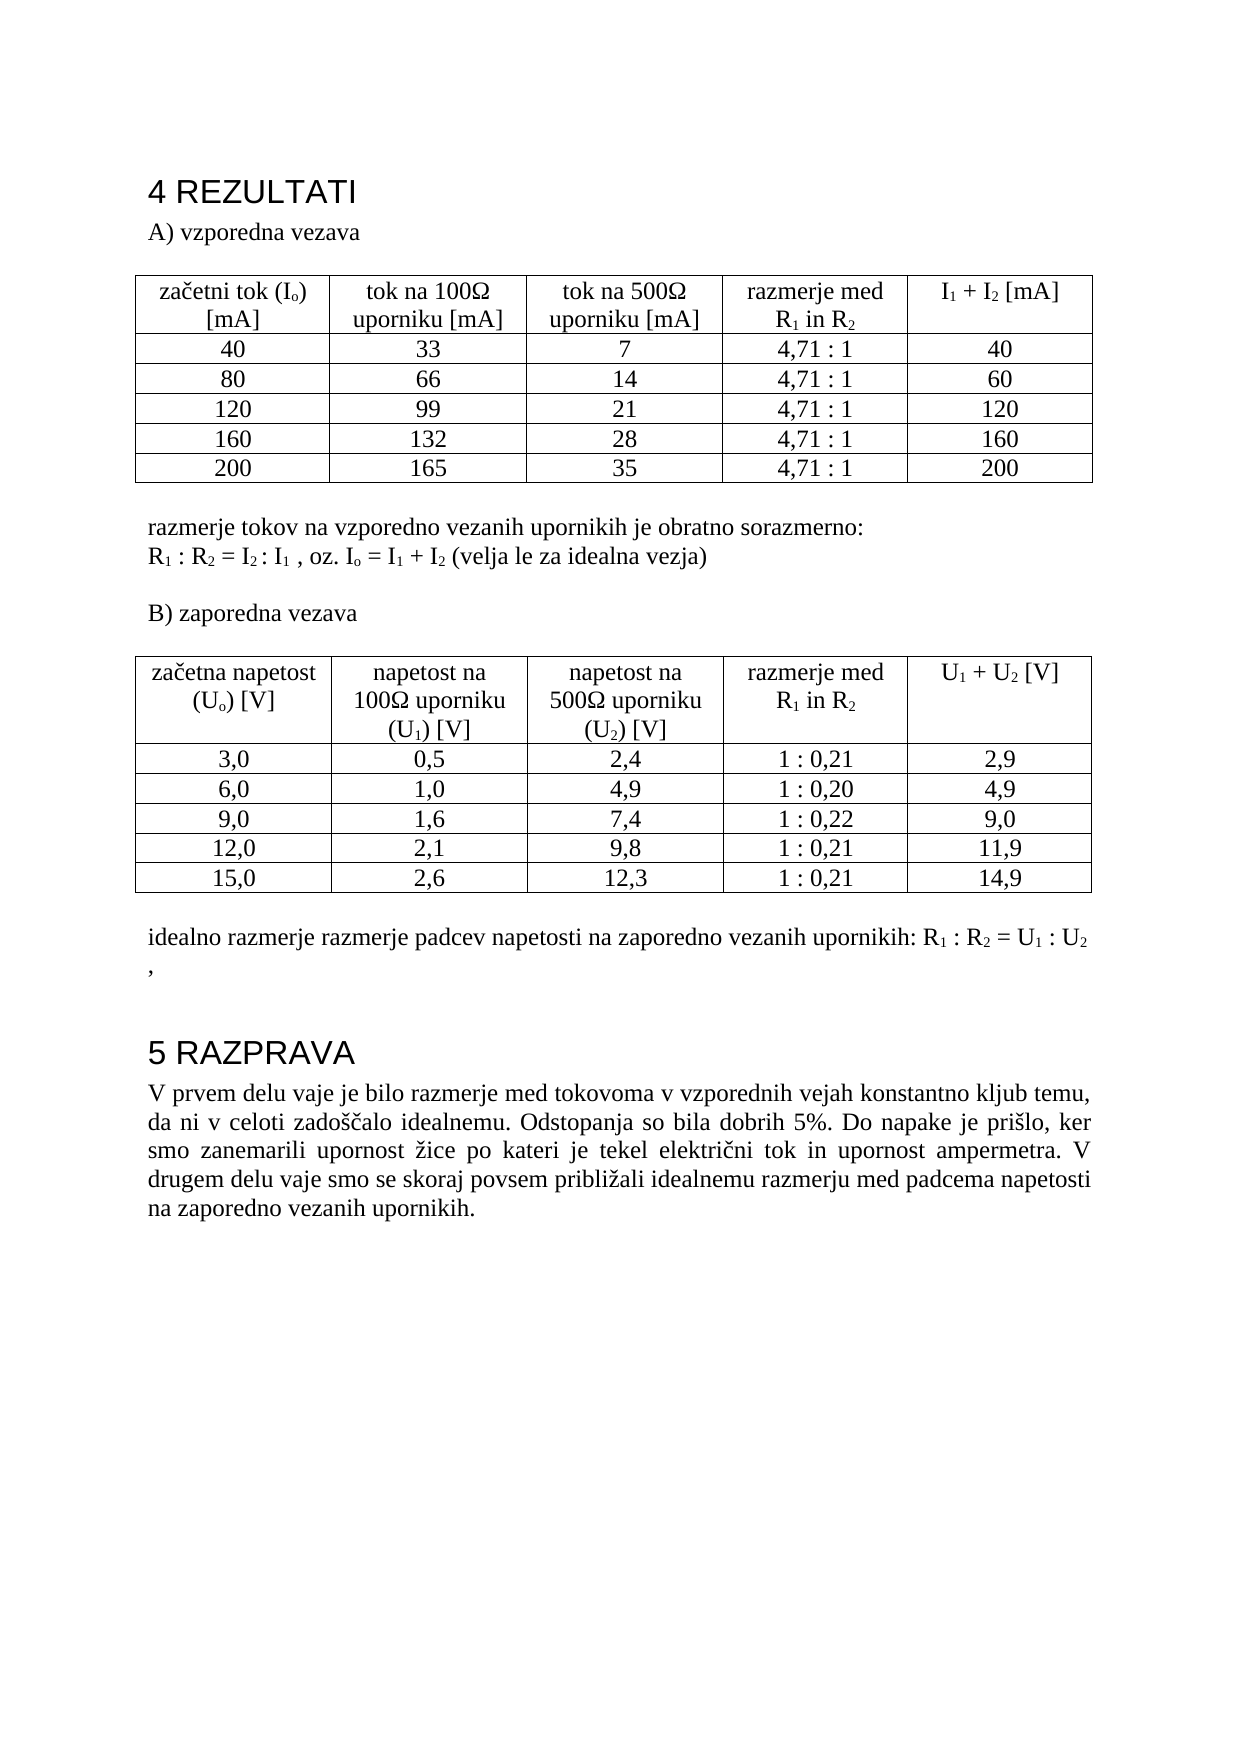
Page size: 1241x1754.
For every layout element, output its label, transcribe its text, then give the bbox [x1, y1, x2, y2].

table_cell 12,0 [136, 834, 331, 862]
table_cell 35 [527, 454, 722, 482]
table_cell 200 [136, 454, 329, 482]
table_cell 12,3 [528, 863, 723, 892]
table_cell 4,9 [528, 774, 723, 803]
table_cell 2,6 [332, 863, 527, 892]
table_header napetost na 500Ω uporniku (U2) [V] [528, 657, 723, 743]
table_cell 66 [330, 364, 526, 393]
text idealno razmerje razmerje padcev napetosti na zaporedno vezanih upornikih: R1 : R2 = U1 : U2 , [148, 922, 1093, 979]
text R1 : R2 = I2 : I1 , oz. Io = I1 + I2 (velja le za idealna vezja) [148, 541, 1093, 569]
text V prvem delu vaje je bilo razmerje med tokovoma v vzporednih vejah konstantno kljub temu, da ni v celoti zadoščalo idealnemu. Odstopanja so bila dobrih 5%. Do napake je prišlo, ker smo zanemarili upornost žice po kateri je tekel električni tok in upornost ampermetra. V drugem delu vaje smo se skoraj povsem približali idealnemu razmerju med padcema napetosti na zaporedno vezanih upornikih. [148, 1078, 1093, 1222]
table_cell 33 [330, 334, 526, 363]
table_cell 9,0 [908, 804, 1091, 832]
table_cell 9,8 [528, 834, 723, 862]
table_cell 2,4 [528, 744, 723, 773]
table_cell 160 [136, 424, 329, 452]
subtitle 5 RAZPRAVA [148, 1033, 1093, 1072]
table_header napetost na 100Ω uporniku (U1) [V] [332, 657, 527, 743]
table_cell 200 [908, 454, 1092, 482]
table_cell 4,71 : 1 [723, 454, 907, 482]
table_cell 1 : 0,21 [724, 863, 907, 892]
table_cell 1 : 0,20 [724, 774, 907, 803]
table_header I1 + I2 [mA] [908, 276, 1092, 333]
table_cell 1,6 [332, 804, 527, 832]
table_header začetni tok (Io) [mA] [136, 276, 329, 333]
table_cell 4,71 : 1 [723, 364, 907, 393]
table_cell 4,9 [908, 774, 1091, 803]
table_cell 132 [330, 424, 526, 452]
table_cell 1 : 0,22 [724, 804, 907, 832]
table_cell 15,0 [136, 863, 331, 892]
table_cell 6,0 [136, 774, 331, 803]
table_cell 99 [330, 394, 526, 423]
table_cell 4,71 : 1 [723, 334, 907, 363]
table_cell 9,0 [136, 804, 331, 832]
table_cell 40 [908, 334, 1092, 363]
table_cell 60 [908, 364, 1092, 393]
table_cell 2,9 [908, 744, 1091, 773]
table_cell 28 [527, 424, 722, 452]
table_cell 7,4 [528, 804, 723, 832]
table_cell 4,71 : 1 [723, 424, 907, 452]
table_cell 2,1 [332, 834, 527, 862]
table_cell 4,71 : 1 [723, 394, 907, 423]
table_cell 1 : 0,21 [724, 744, 907, 773]
table_cell 165 [330, 454, 526, 482]
text razmerje tokov na vzporedno vezanih upornikih je obratno sorazmerno: [148, 512, 1093, 541]
table_cell 80 [136, 364, 329, 393]
table_header U1 + U2 [V] [908, 657, 1091, 743]
table_header razmerje med R1 in R2 [724, 657, 907, 743]
table_cell 14,9 [908, 863, 1091, 892]
table_cell 1 : 0,21 [724, 834, 907, 862]
table_cell 120 [136, 394, 329, 423]
table_cell 14 [527, 364, 722, 393]
text A) vzporedna vezava [148, 217, 1093, 246]
table_cell 1,0 [332, 774, 527, 803]
table_header začetna napetost (Uo) [V] [136, 657, 331, 743]
table_cell 7 [527, 334, 722, 363]
text B) zaporedna vezava [148, 598, 1093, 627]
table_cell 40 [136, 334, 329, 363]
table_cell 11,9 [908, 834, 1091, 862]
table_cell 3,0 [136, 744, 331, 773]
subtitle 4 REZULTATI [148, 173, 1093, 211]
table_cell 0,5 [332, 744, 527, 773]
table_cell 160 [908, 424, 1092, 452]
table_header tok na 100Ω uporniku [mA] [330, 276, 526, 333]
table_cell 21 [527, 394, 722, 423]
table_header tok na 500Ω uporniku [mA] [527, 276, 722, 333]
table_header razmerje med R1 in R2 [723, 276, 907, 333]
table_cell 120 [908, 394, 1092, 423]
